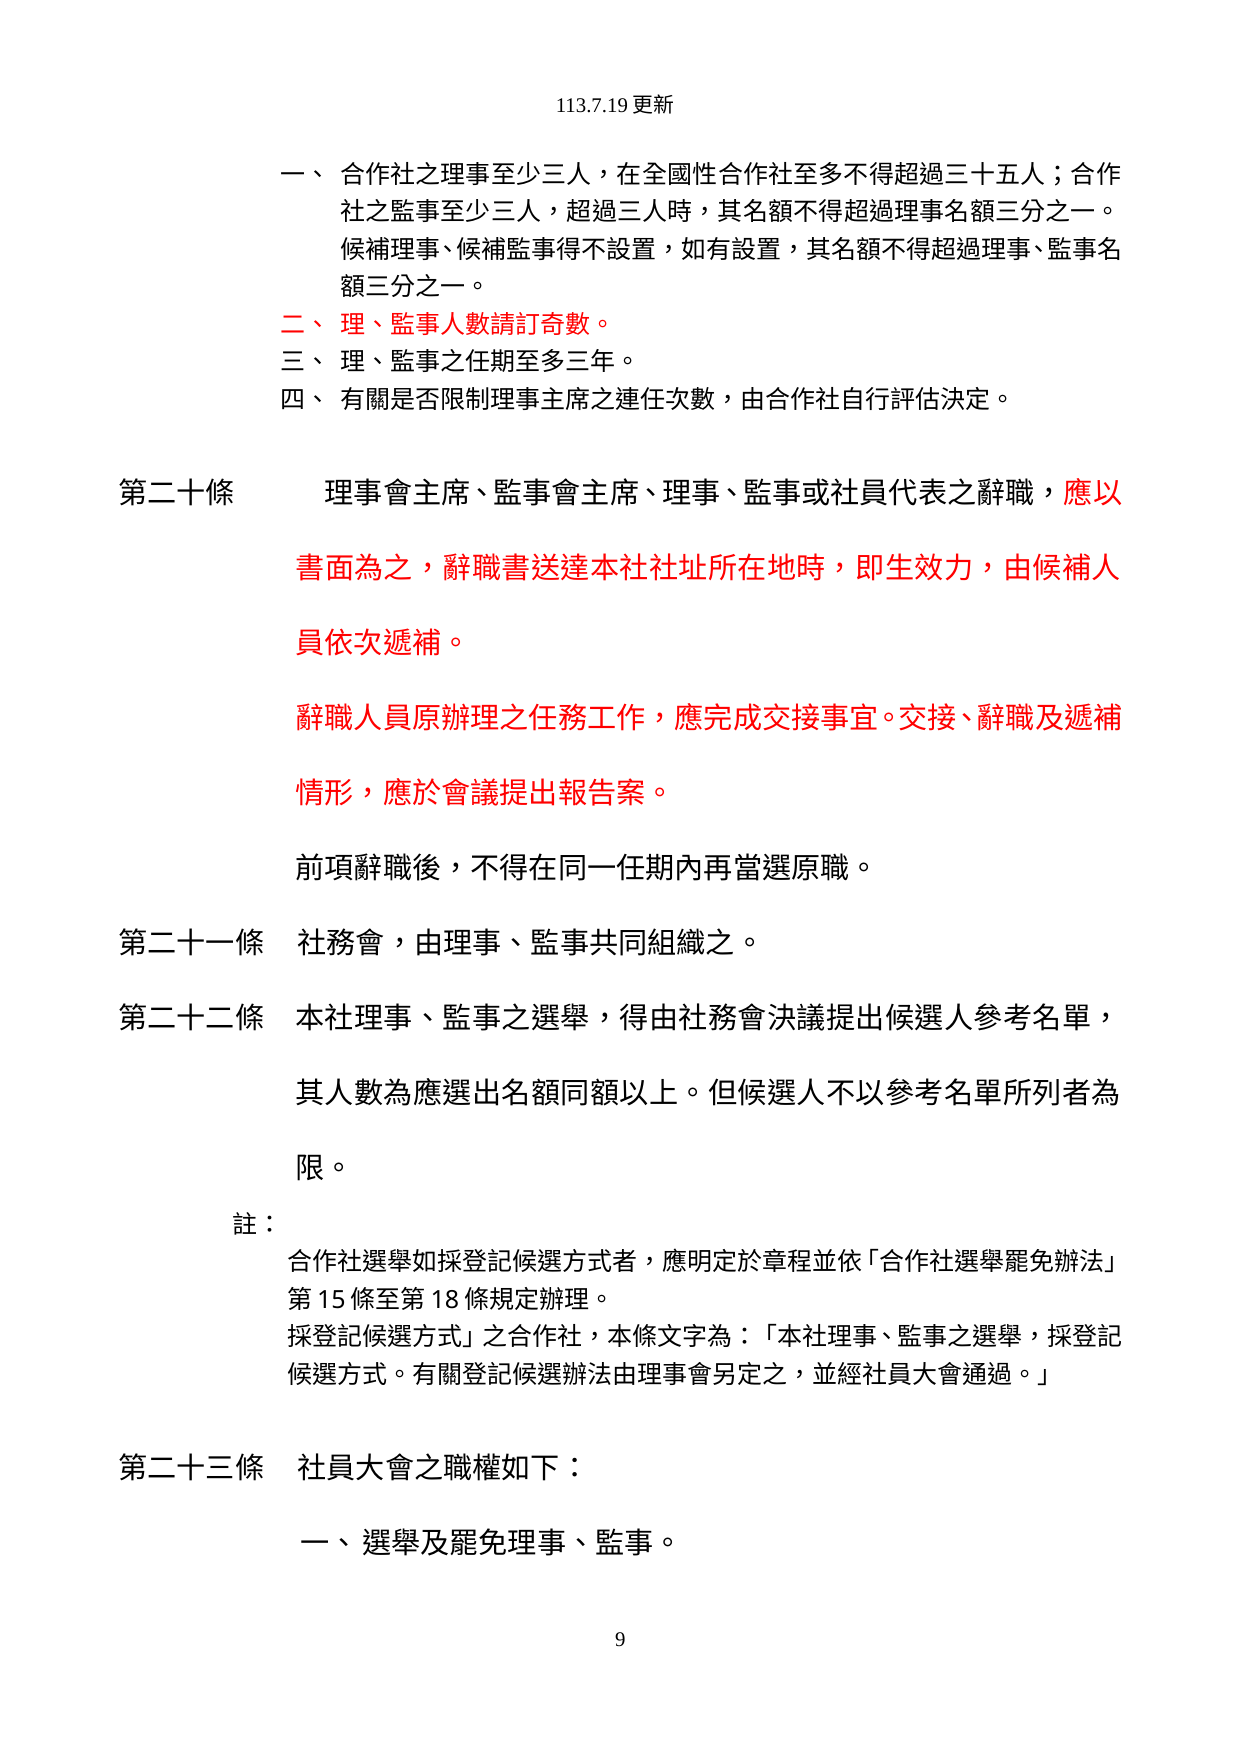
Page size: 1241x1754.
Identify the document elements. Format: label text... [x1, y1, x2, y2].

list 有關是否限制理事主席之連任次數，由合作社自行評估決定。 [281, 378, 1122, 416]
list 選舉及罷免理事、監事。 [300, 1503, 1122, 1578]
text 採登記候選方式」之合作社，本條文字為：「本社理事、監事之選舉，採登記候選方式。有關登記候選辦法由理事會另定之，並經社員大會通過。」 [287, 1316, 1122, 1391]
text 合作社選舉如採登記候選方式者，應明定於章程並依「合作社選舉罷免辦法」第15條至第18條規定辦理。 [287, 1241, 1122, 1316]
list 理、監事人數請訂奇數。 [281, 303, 1122, 341]
text 辭職人員原辦理之任務工作，應完成交接事宜。交接、辭職及遞補情形，應於會議提出報告案。 [295, 678, 1122, 828]
list 理事會主席、監事會主席、理事、監事或社員代表之辭職，應以書面為之，辭職書送達本社社址所在地時，即生效力，由候補人員依次遞補。 [118, 453, 1122, 678]
list 理、監事之任期至多三年。 [281, 341, 1122, 378]
list 合作社之理事至少三人，在全國性合作社至多不得超過三十五人；合作社之監事至少三人，超過三人時，其名額不得超過理事名額三分之一。候補理事、候補監事得不設置，如有設置，其名額不得超過理事、監事名額三分之一。 [281, 153, 1122, 303]
list 本社理事、監事之選舉，得由社務會決議提出候選人參考名單，其人數為應選出名額同額以上。但候選人不以參考名單所列者為限。 [118, 978, 1122, 1203]
list 社務會，由理事、監事共同組織之。 [118, 903, 1122, 978]
text 註： [232, 1203, 1122, 1241]
list 社員大會之職權如下： [118, 1428, 1122, 1503]
text 前項辭職後，不得在同一任期內再當選原職。 [295, 828, 1122, 903]
